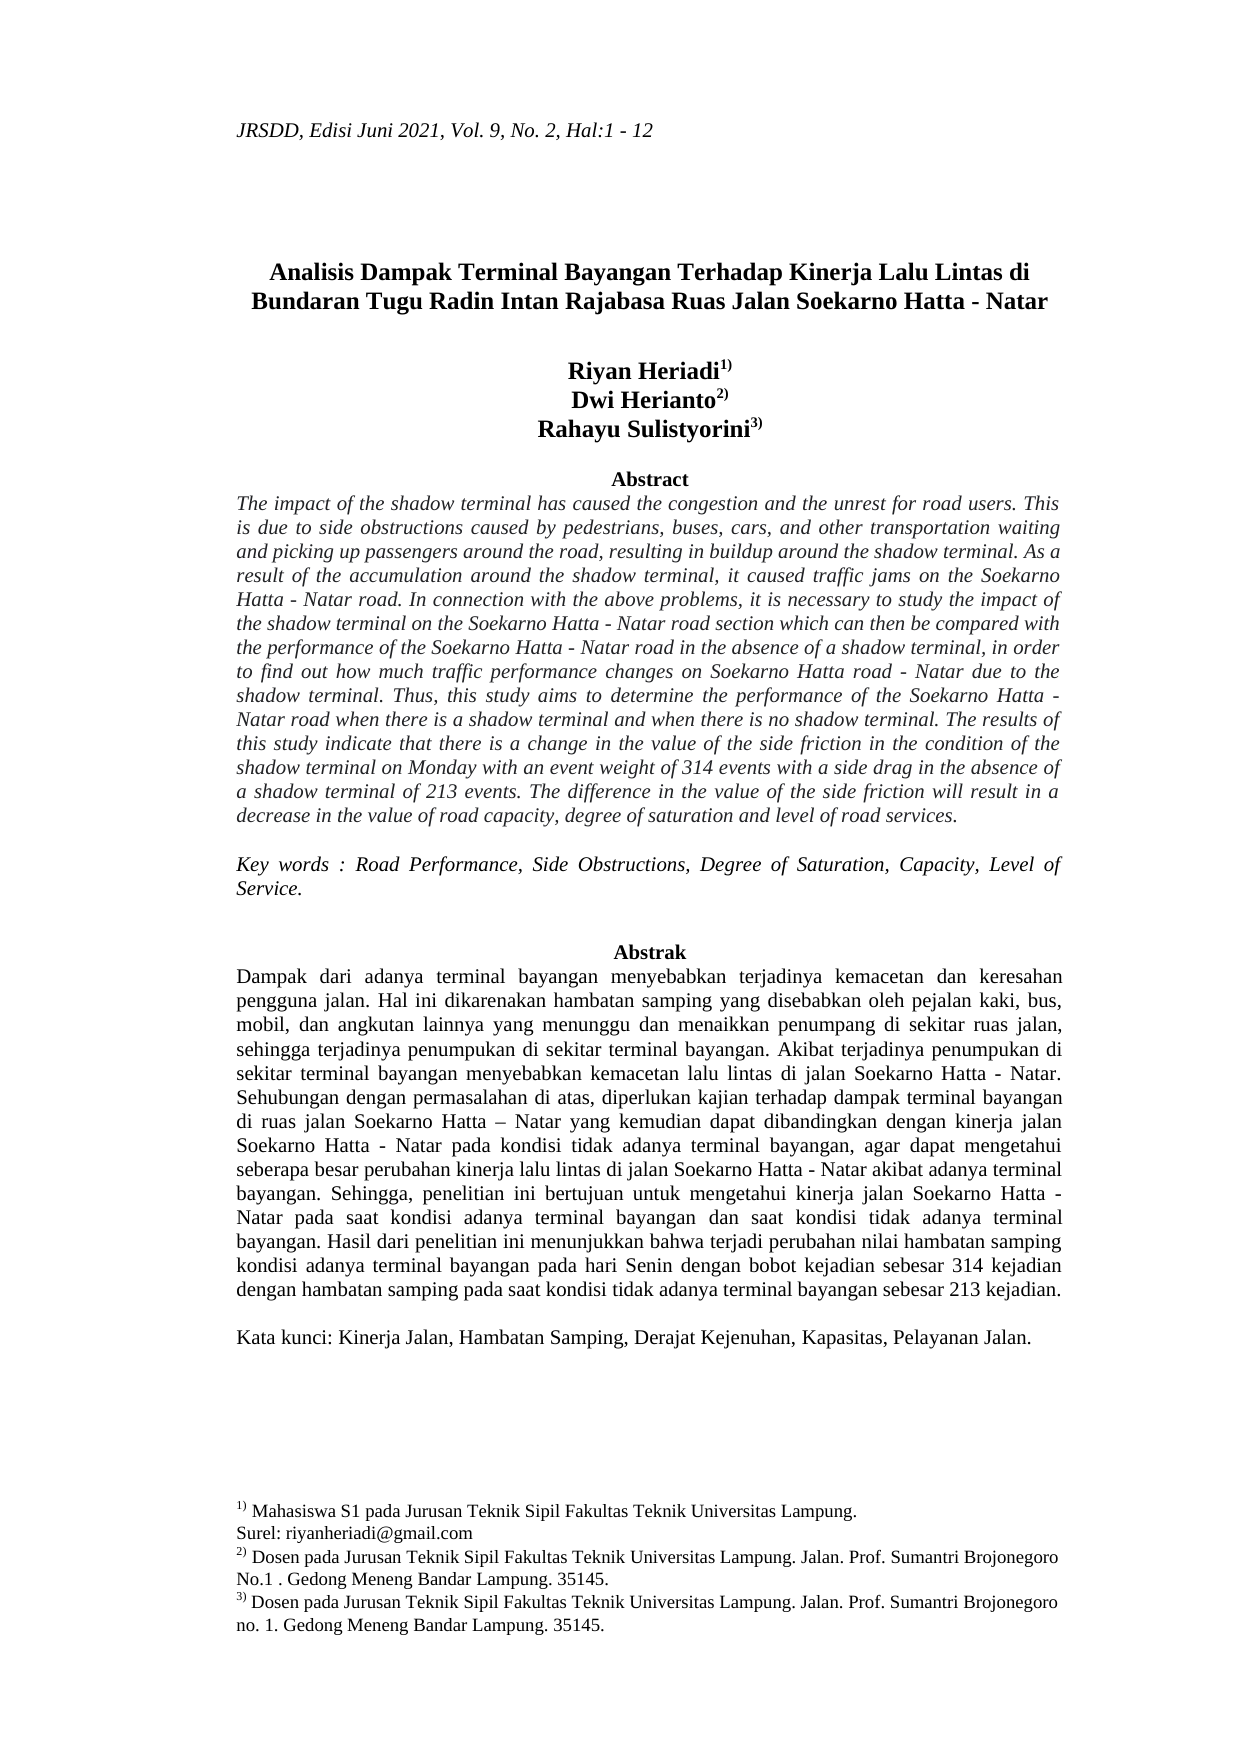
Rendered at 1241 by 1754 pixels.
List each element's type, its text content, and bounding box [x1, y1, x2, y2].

text Dosen pada Jurusan Teknik Sipil Fakultas Teknik Universitas Lampung. Jalan. Prof. Sumantri Brojonegoro no. 1. Gedong Meneng Bandar Lampung. 35145. [236, 1589, 1063, 1635]
text Analisis Dampak Terminal Bayangan Terhadap Kinerja Lalu Lintas di Bundaran Tugu Radin Intan Rajabasa Ruas Jalan Soekarno Hatta - Natar [236, 257, 1063, 315]
text The impact of the shadow terminal has caused the congestion and the unrest for road users. This is due to side obstructions caused by pedestrians, buses, cars, and other transportation waiting and picking up passengers around the road, resulting in buildup around the shadow terminal. As a result of the accumulation around the shadow terminal, it caused traffic jams on the Soekarno Hatta - Natar road. In connection with the above problems, it is necessary to study the impact of the shadow terminal on the Soekarno Hatta - Natar road section which can then be compared with the performance of the Soekarno Hatta - Natar road in the absence of a shadow terminal, in order to find out how much traffic performance changes on Soekarno Hatta road - Natar due to the shadow terminal. Thus, this study aims to determine the performance of the Soekarno Hatta - Natar road when there is a shadow terminal and when there is no shadow terminal. The results of this study indicate that there is a change in the value of the side friction in the condition of the shadow terminal on Monday with an event weight of 314 events with a side drag in the absence of a shadow terminal of 213 events. The difference in the value of the side friction will result in a decrease in the value of road capacity, degree of saturation and level of road services. [236, 491, 1063, 827]
text Abstrak [236, 940, 1063, 964]
text Abstract [236, 467, 1063, 491]
text Kata kunci: Kinerja Jalan, Hambatan Samping, Derajat Kejenuhan, Kapasitas, Pelayanan Jalan. [236, 1325, 1063, 1349]
text Surel: riyanheriadi@gmail.com [236, 1522, 1063, 1544]
text Rahayu Sulistyorini [236, 414, 1063, 442]
text ) Dosen pada Jurusan Teknik Sipil Fakultas Teknik Universitas Lampung. Jalan. Prof. Sumantri Brojonegoro No.1 . Gedong Meneng Bandar Lampung. 35145. [236, 1544, 1063, 1589]
text Dwi Herianto) [236, 385, 1063, 414]
text Riyan Heriadi) [236, 356, 1063, 385]
text ) Mahasiswa S1 pada Jurusan Teknik Sipil Fakultas Teknik Universitas Lampung. [236, 1498, 1063, 1522]
text Dampak dari adanya terminal bayangan menyebabkan terjadinya kemacetan dan keresahan pengguna jalan. Hal ini dikarenakan hambatan samping yang disebabkan oleh pejalan kaki, bus, mobil, dan angkutan lainnya yang menunggu dan menaikkan penumpang di sekitar ruas jalan, sehingga terjadinya penumpukan di sekitar terminal bayangan. Akibat terjadinya penumpukan di sekitar terminal bayangan menyebabkan kemacetan lalu lintas di jalan Soekarno Hatta - Natar. Sehubungan dengan permasalahan di atas, diperlukan kajian terhadap dampak terminal bayangan di ruas jalan Soekarno Hatta – Natar yang kemudian dapat dibandingkan dengan kinerja jalan Soekarno Hatta - Natar pada kondisi tidak adanya terminal bayangan, agar dapat mengetahui seberapa besar perubahan kinerja lalu lintas di jalan Soekarno Hatta - Natar akibat adanya terminal bayangan. Sehingga, penelitian ini bertujuan untuk mengetahui kinerja jalan Soekarno Hatta - Natar pada saat kondisi adanya terminal bayangan dan saat kondisi tidak adanya terminal bayangan. Hasil dari penelitian ini menunjukkan bahwa terjadi perubahan nilai hambatan samping kondisi adanya terminal bayangan pada hari Senin dengan bobot kejadian sebesar 314 kejadian dengan hambatan samping pada saat kondisi tidak adanya terminal bayangan sebesar 213 kejadian. [236, 964, 1063, 1301]
text Key words : Road Performance, Side Obstructions, Degree of Saturation, Capacity, Level of Service. [236, 852, 1063, 900]
